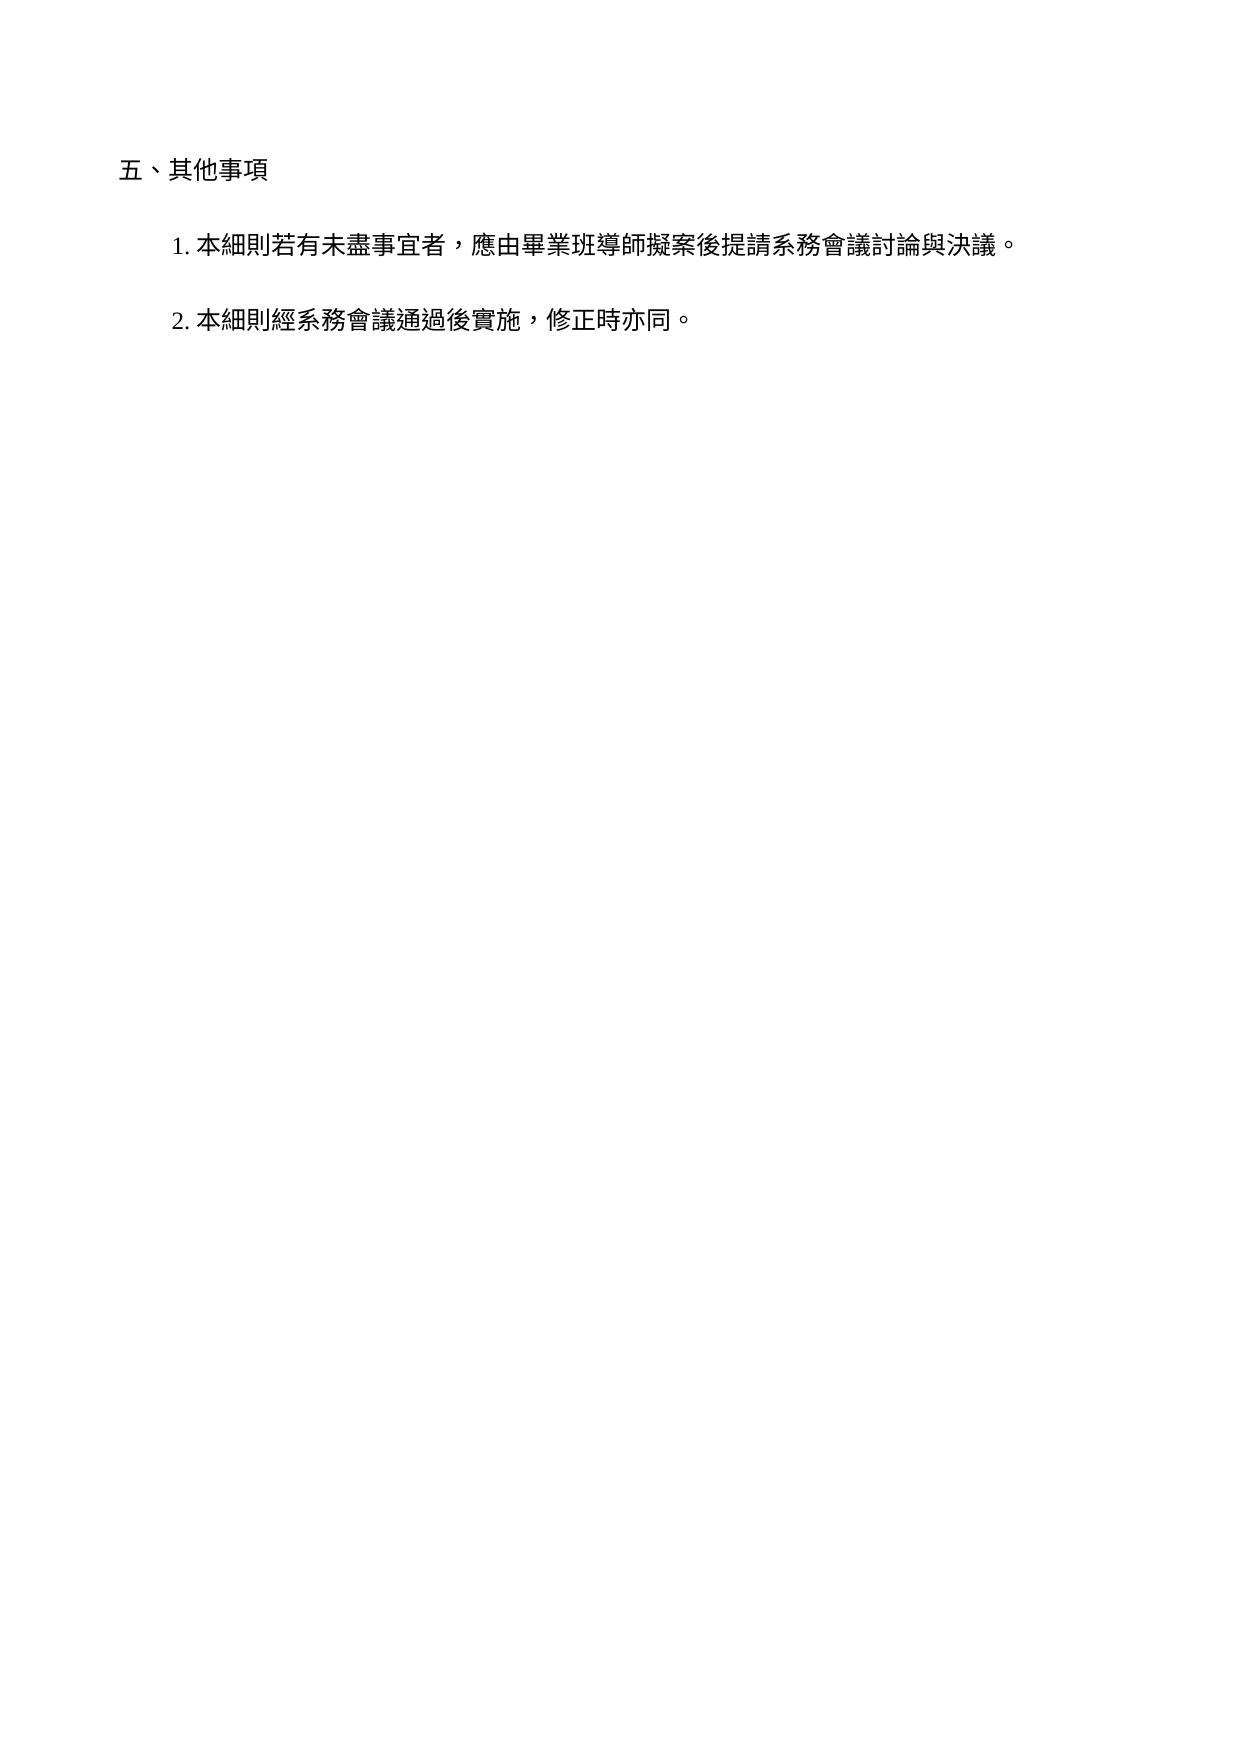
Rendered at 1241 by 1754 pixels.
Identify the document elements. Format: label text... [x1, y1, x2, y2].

text 2. 本細則經系務會議通過後實施，修正時亦同。 [171, 277, 1122, 339]
text 1. 本細則若有未盡事宜者，應由畢業班導師擬案後提請系務會議討論與決議。 [171, 202, 1122, 264]
text 五、其他事項 [118, 127, 1122, 189]
